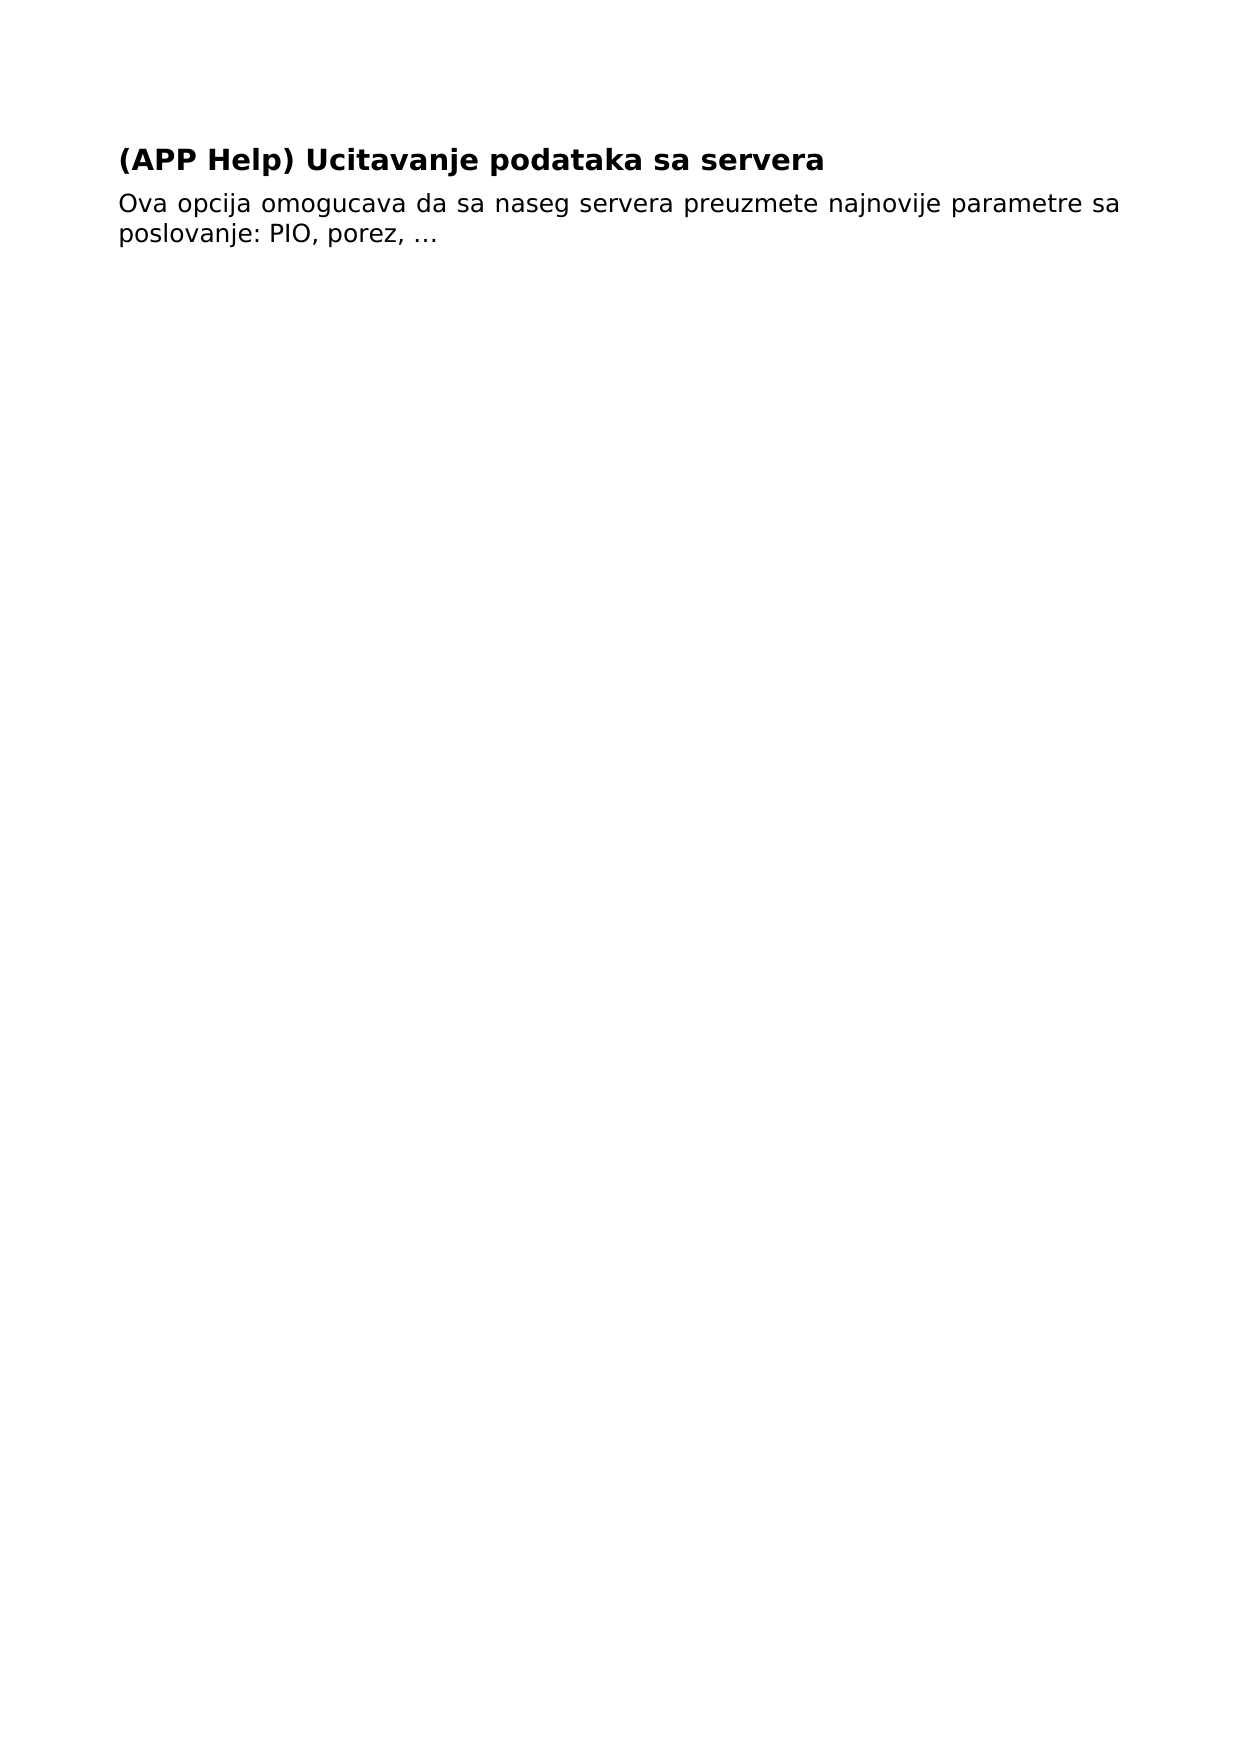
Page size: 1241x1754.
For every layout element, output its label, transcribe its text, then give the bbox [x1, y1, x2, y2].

text Ova opcija omogucava da sa naseg servera preuzmete najnovije parametre sa poslovanje: PIO, porez, … [118, 189, 1122, 248]
subtitle (APP Help) Ucitavanje podataka sa servera [118, 143, 1122, 177]
